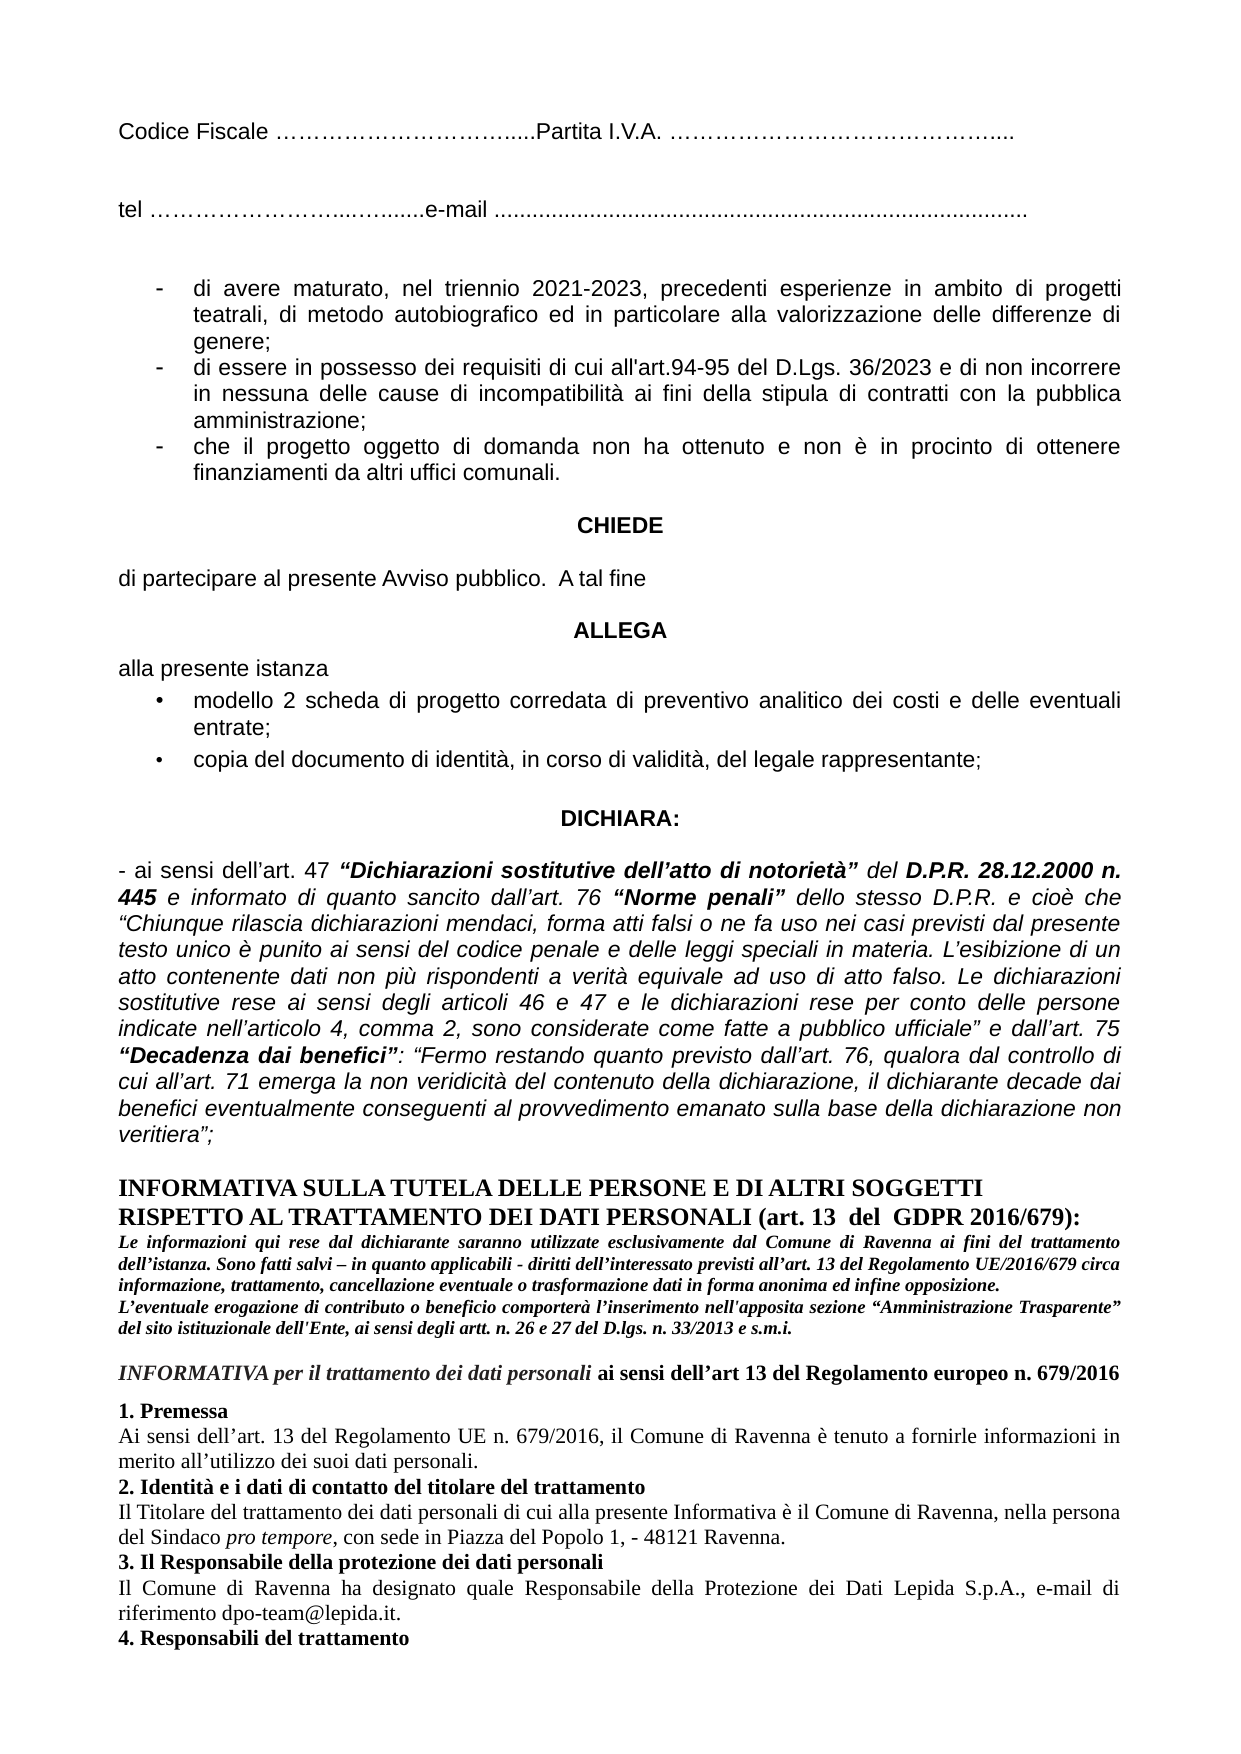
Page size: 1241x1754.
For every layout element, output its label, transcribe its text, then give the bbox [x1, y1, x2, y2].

list di essere in possesso dei requisiti di cui all'art.94-95 del D.Lgs. 36/2023 e di non incorrere in nessuna delle cause di incompatibilità ai fini della stipula di contratti con la pubblica amministrazione; [156, 354, 1122, 433]
text 2. Identità e i dati di contatto del titolare del trattamento [118, 1474, 1122, 1499]
text Codice Fiscale ………………………….....Partita I.V.A. …………………………………….... [118, 118, 1122, 144]
list che il progetto oggetto di domanda non ha ottenuto e non è in procinto di ottenere finanziamenti da altri uffici comunali. [156, 433, 1122, 486]
text DICHIARA: [118, 804, 1122, 831]
text 4. Responsabili del trattamento [118, 1625, 1122, 1650]
text Ai sensi dell’art. 13 del Regolamento UE n. 679/2016, il Comune di Ravenna è tenuto a fornirle informazioni in merito all’utilizzo dei suoi dati personali. [118, 1423, 1122, 1474]
text INFORMATIVA SULLA TUTELA DELLE PERSONE E DI ALTRI SOGGETTI RISPETTO AL TRATTAMENTO DEI DATI PERSONALI (art. 13 del GDPR 2016/679): [118, 1173, 1122, 1231]
text di partecipare al presente Avviso pubblico. A tal fine [118, 565, 1122, 591]
text Il Titolare del trattamento dei dati personali di cui alla presente Informativa è il Comune di Ravenna, nella persona del Sindaco pro tempore, con sede in Piazza del Popolo 1, - 48121 Ravenna. [118, 1499, 1122, 1549]
text ALLEGA [118, 617, 1122, 644]
text CHIEDE [118, 512, 1122, 538]
text 3. Il Responsabile della protezione dei dati personali [118, 1549, 1122, 1574]
text Il Comune di Ravenna ha designato quale Responsabile della Protezione dei Dati Lepida S.p.A., e-mail di riferimento dpo-team@lepida.it. [118, 1574, 1122, 1625]
list copia del documento di identità, in corso di validità, del legale rappresentante; [156, 746, 1122, 772]
text 1. Premessa [118, 1398, 1122, 1423]
text INFORMATIVA per il trattamento dei dati personali ai sensi dell’art 13 del Regolamento europeo n. 679/2016 [118, 1360, 1122, 1386]
text Le informazioni qui rese dal dichiarante saranno utilizzate esclusivamente dal Comune di Ravenna ai fini del trattamento dell’istanza. Sono fatti salvi – in quanto applicabili - diritti dell’interessato previsti all’art. 13 del Regolamento UE/2016/679 circa informazione, trattamento, cancellazione eventuale o trasformazione dati in forma anonima ed infine opposizione. [118, 1231, 1122, 1296]
list di avere maturato, nel triennio 2021-2023, precedenti esperienze in ambito di progetti teatrali, di metodo autobiografico ed in particolare alla valorizzazione delle differenze di genere; [156, 275, 1122, 354]
list modello 2 scheda di progetto corredata di preventivo analitico dei costi e delle eventuali entrate; [156, 687, 1122, 740]
text - ai sensi dell’art. 47 “Dichiarazioni sostitutive dell’atto di notorietà” del D.P.R. 28.12.2000 n. 445 e informato di quanto sancito dall’art. 76 “Norme penali” dello stesso D.P.R. e cioè che “Chiunque rilascia dichiarazioni mendaci, forma atti falsi o ne fa uso nei casi previsti dal presente testo unico è punito ai sensi del codice penale e delle leggi speciali in materia. L’esibizione di un atto contenente dati non più rispondenti a verità equivale ad uso di atto falso. Le dichiarazioni sostitutive rese ai sensi degli articoli 46 e 47 e le dichiarazioni rese per conto delle persone indicate nell’articolo 4, comma 2, sono considerate come fatte a pubblico ufficiale” e dall’art. 75 “Decadenza dai benefici”: “Fermo restando quanto previsto dall’art. 76, qualora dal controllo di cui all’art. 71 emerga la non veridicità del contenuto della dichiarazione, il dichiarante decade dai benefici eventualmente conseguenti al provvedimento emanato sulla base della dichiarazione non veritiera”; [118, 857, 1122, 1147]
text tel ……………………....….......e-mail .................................................................................... [118, 196, 1122, 222]
text alla presente istanza [118, 656, 1122, 681]
text L’eventuale erogazione di contributo o beneficio comporterà l’inserimento nell'apposita sezione “Amministrazione Trasparente” del sito istituzionale dell'Ente, ai sensi degli artt. n. 26 e 27 del D.lgs. n. 33/2013 e s.m.i. [118, 1296, 1122, 1339]
